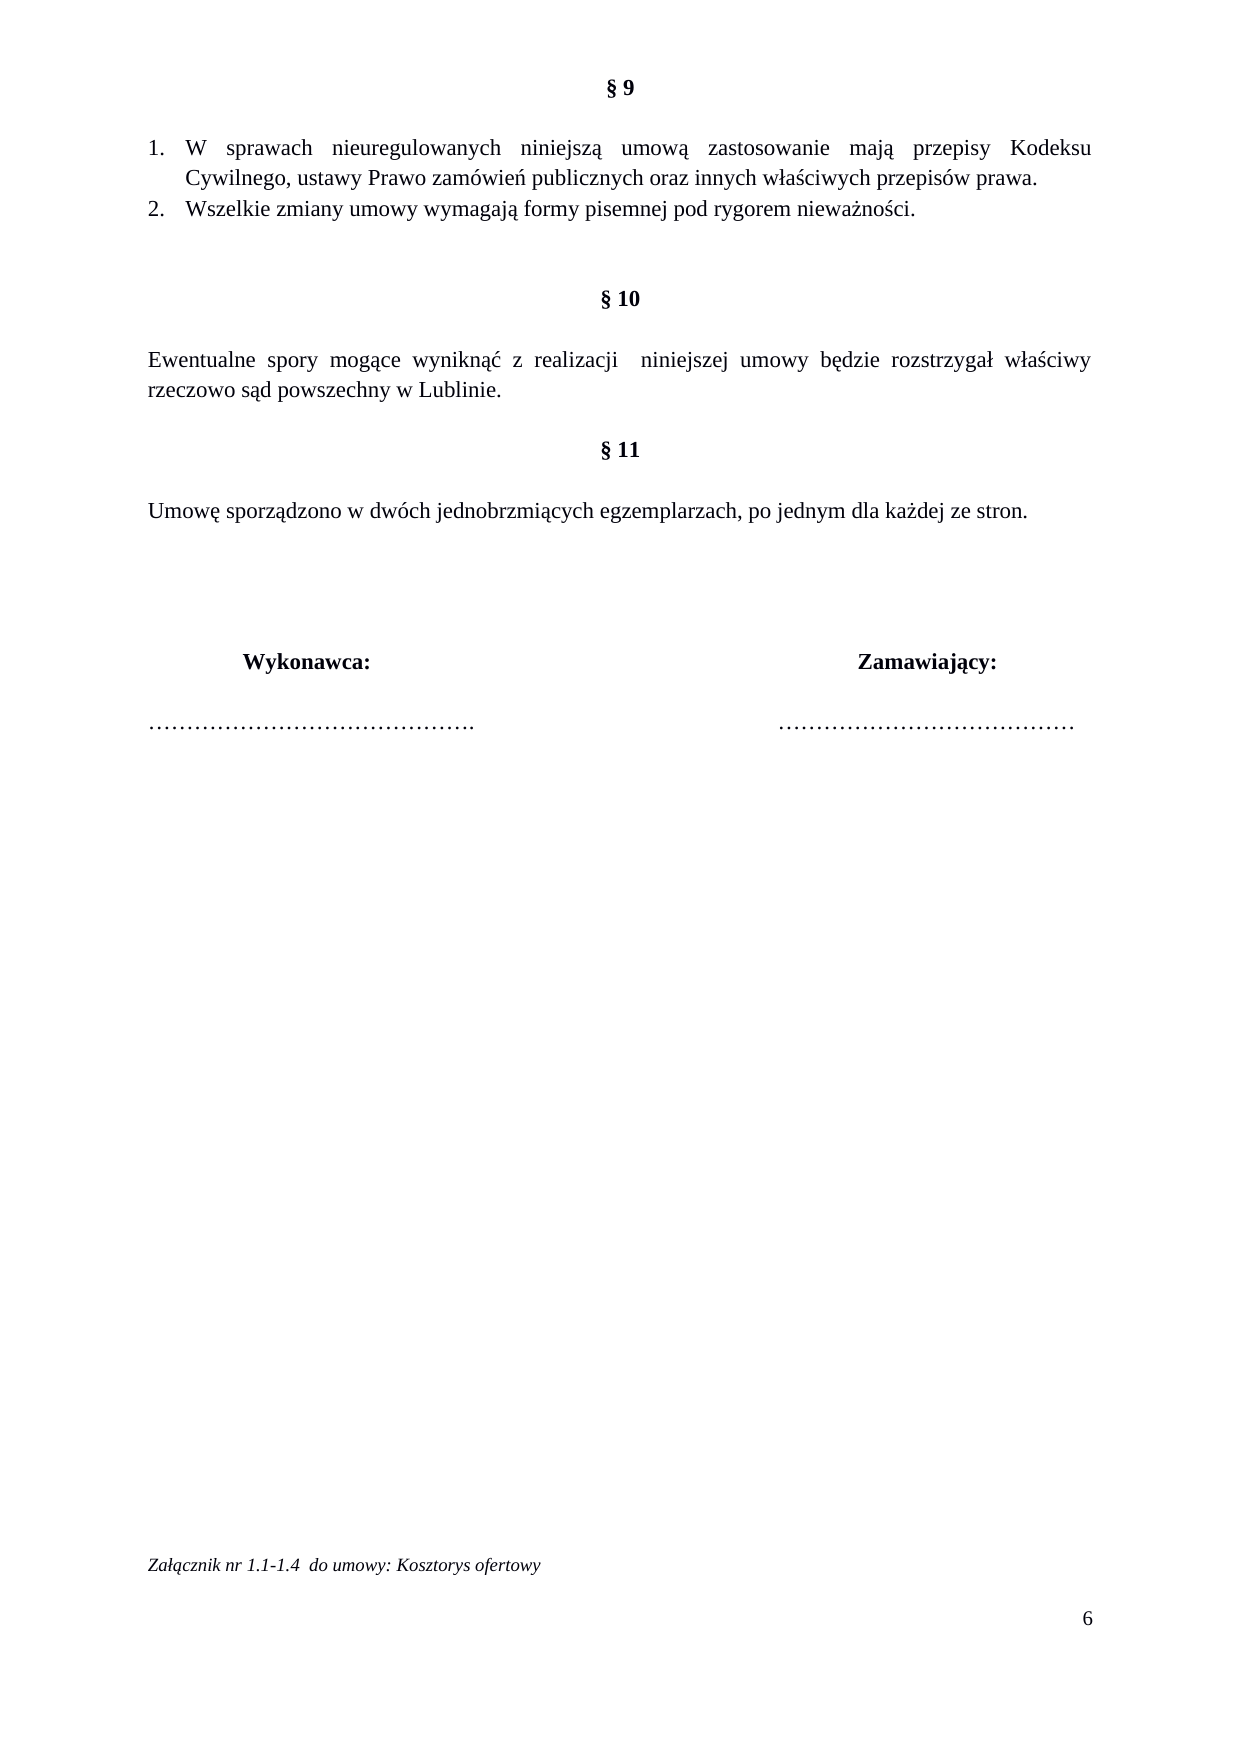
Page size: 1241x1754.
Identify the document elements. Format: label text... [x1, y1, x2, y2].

text § 11 [148, 436, 1093, 463]
text Wykonawca: Zamawiający: [148, 648, 1093, 674]
text § 9 [148, 74, 1093, 100]
text ……………………………………. ………………………………… [148, 708, 1093, 734]
text § 10 [148, 285, 1093, 312]
text Umowę sporządzono w dwóch jednobrzmiących egzemplarzach, po jednym dla każdej ze stron. [148, 497, 1093, 523]
list Wszelkie zmiany umowy wymagają formy pisemnej pod rygorem nieważności. [148, 194, 1093, 221]
text Ewentualne spory mogące wyniknąć z realizacji niniejszej umowy będzie rozstrzygał właściwy rzeczowo sąd powszechny w Lublinie. [148, 346, 1093, 402]
text Załącznik nr 1.1-1.4 do umowy: Kosztorys ofertowy [148, 1554, 1093, 1576]
list W sprawach nieuregulowanych niniejszą umową zastosowanie mają przepisy Kodeksu Cywilnego, ustawy Prawo zamówień publicznych oraz innych właściwych przepisów prawa. [148, 134, 1093, 191]
